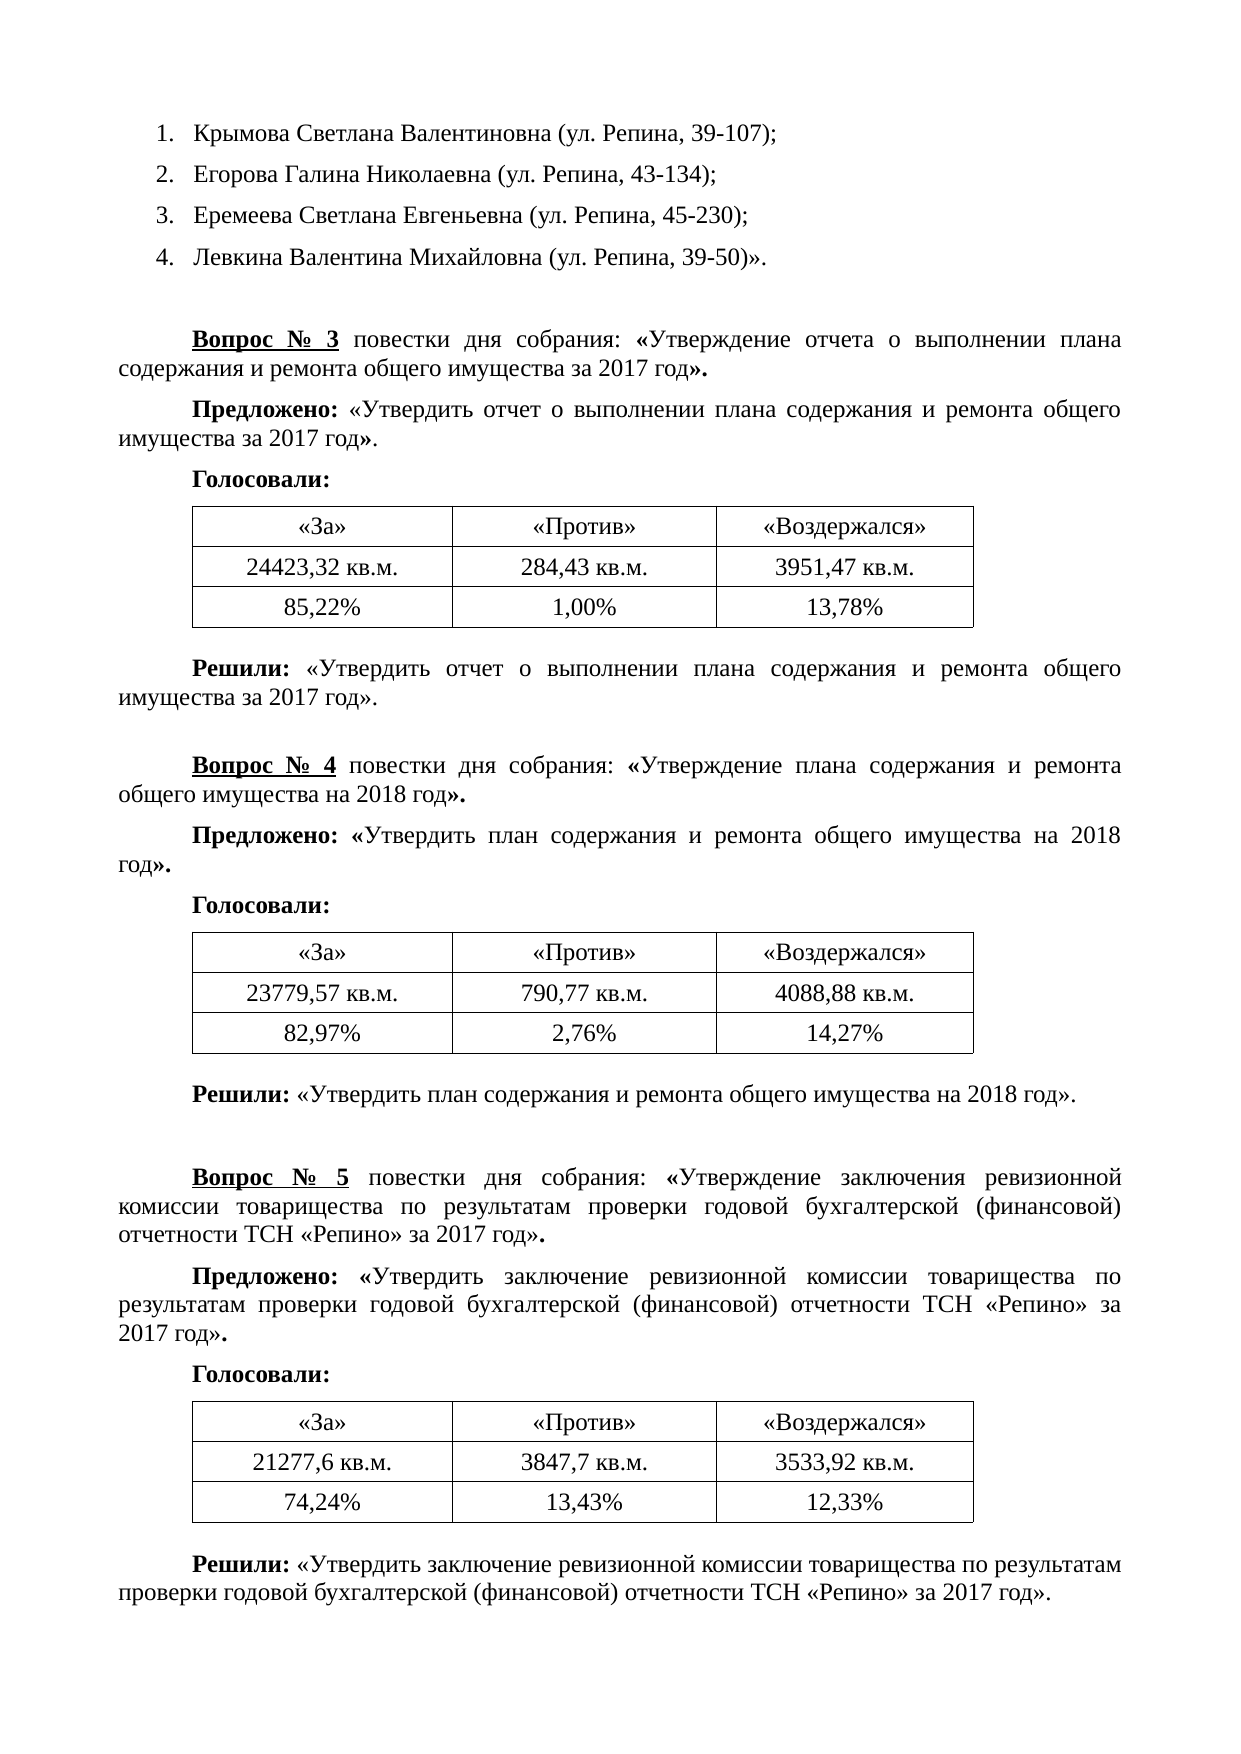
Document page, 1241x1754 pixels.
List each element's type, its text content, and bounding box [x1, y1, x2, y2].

table_cell 2,76% [453, 1013, 716, 1053]
table_cell 3847,7 кв.м. [453, 1442, 716, 1481]
table_header «Воздержался» [717, 1402, 973, 1441]
text Решили: «Утвердить заключение ревизионной комиссии товарищества по результатам проверки годовой бухгалтерской (финансовой) отчетности ТСН «Репино» за 2017 год». [118, 1549, 1122, 1606]
text Предложено: «Утвердить отчет о выполнении плана содержания и ремонта общего имущества за 2017 год». [118, 394, 1122, 452]
table_cell 1,00% [453, 587, 716, 627]
text Вопрос № 4 повестки дня собрания: «Утверждение плана содержания и ремонта общего имущества на 2018 год». [118, 750, 1122, 808]
text Решили: «Утвердить план содержания и ремонта общего имущества на 2018 год». [118, 1079, 1122, 1108]
table_header «Против» [453, 507, 716, 546]
list Левкина Валентина Михайловна (ул. Репина, 39-50)». [156, 242, 1122, 271]
table_cell 74,24% [193, 1482, 452, 1522]
text Решили: «Утвердить отчет о выполнении плана содержания и ремонта общего имущества за 2017 год». [118, 653, 1122, 711]
table_cell 21277,6 кв.м. [193, 1442, 452, 1481]
text Голосовали: [118, 890, 1122, 919]
list Крымова Светлана Валентиновна (ул. Репина, 39-107); [156, 118, 1122, 147]
table_cell 13,78% [717, 587, 973, 627]
text Предложено: «Утвердить план содержания и ремонта общего имущества на 2018 год». [118, 820, 1122, 878]
table_cell 12,33% [717, 1482, 973, 1522]
table_header «Воздержался» [717, 933, 973, 972]
table_cell 3951,47 кв.м. [717, 547, 973, 586]
list Еремеева Светлана Евгеньевна (ул. Репина, 45-230); [156, 201, 1122, 229]
table_cell 790,77 кв.м. [453, 973, 716, 1012]
text Голосовали: [118, 1359, 1122, 1388]
table_cell 13,43% [453, 1482, 716, 1522]
list Егорова Галина Николаевна (ул. Репина, 43-134); [156, 159, 1122, 188]
table_header «За» [193, 1402, 452, 1441]
table_header «Воздержался» [717, 507, 973, 546]
table_header «За» [193, 933, 452, 972]
table_header «Против» [453, 933, 716, 972]
text Предложено: «Утвердить заключение ревизионной комиссии товарищества по результатам проверки годовой бухгалтерской (финансовой) отчетности ТСН «Репино» за 2017 год». [118, 1261, 1122, 1347]
table_cell 14,27% [717, 1013, 973, 1053]
table_cell 284,43 кв.м. [453, 547, 716, 586]
table_cell 3533,92 кв.м. [717, 1442, 973, 1481]
table_header «За» [193, 507, 452, 546]
text Вопрос № 3 повестки дня собрания: «Утверждение отчета о выполнении плана содержания и ремонта общего имущества за 2017 год». [118, 324, 1122, 382]
text Голосовали: [118, 464, 1122, 493]
table_cell 82,97% [193, 1013, 452, 1053]
table_cell 4088,88 кв.м. [717, 973, 973, 1012]
text Вопрос № 5 повестки дня собрания: «Утверждение заключения ревизионной комиссии товарищества по результатам проверки годовой бухгалтерской (финансовой) отчетности ТСН «Репино» за 2017 год». [118, 1162, 1122, 1248]
table_cell 24423,32 кв.м. [193, 547, 452, 586]
table_cell 85,22% [193, 587, 452, 627]
table_header «Против» [453, 1402, 716, 1441]
table_cell 23779,57 кв.м. [193, 973, 452, 1012]
